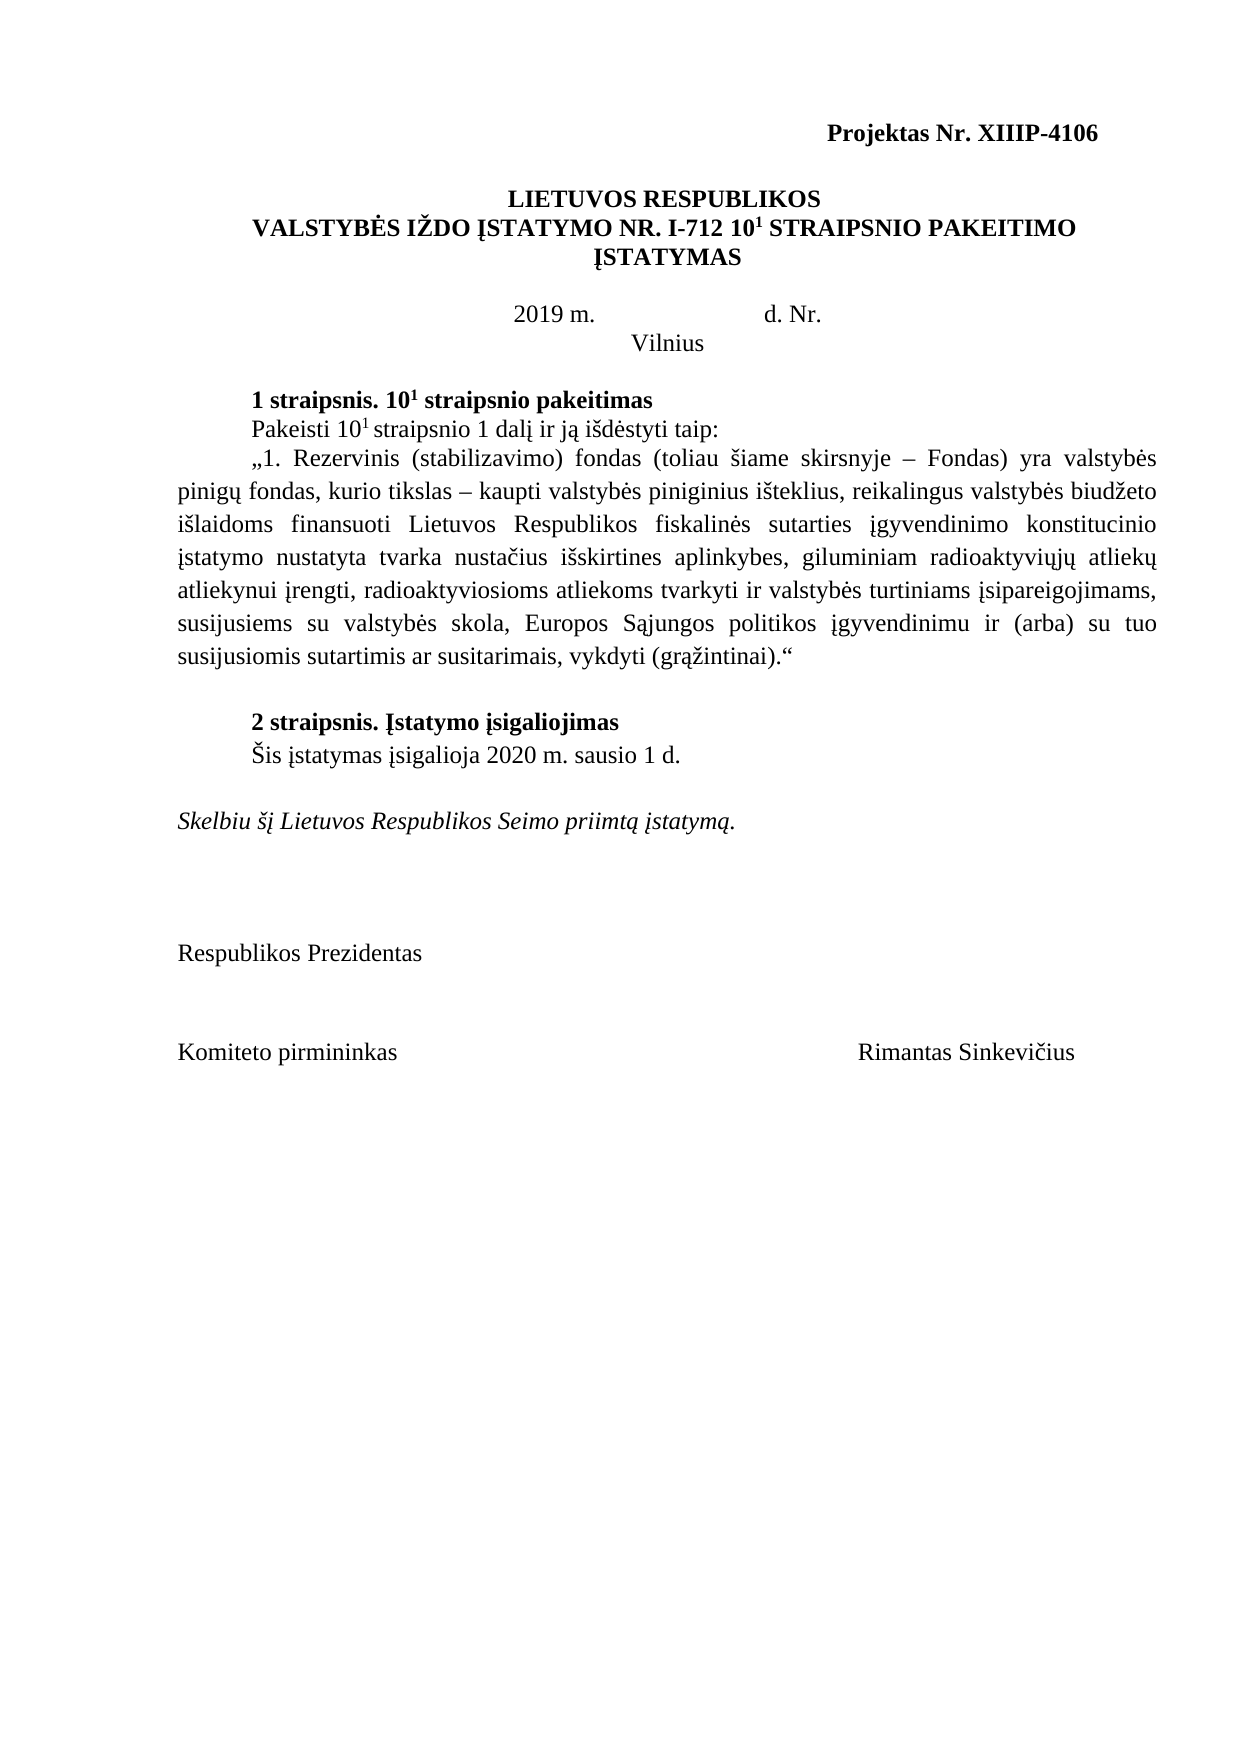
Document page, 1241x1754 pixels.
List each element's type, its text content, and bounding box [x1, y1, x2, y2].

text Respublikos Prezidentas [177, 938, 1157, 967]
text Skelbiu šį Lietuvos Respublikos Seimo priimtą įstatymą. [177, 806, 1157, 835]
text 2 straipsnis. Įstatymo įsigaliojimas [177, 707, 1157, 736]
text LIETUVOS RESPUBLIKOS [177, 184, 1157, 213]
text 2019 m. d. Nr. [177, 299, 1157, 328]
text ĮSTATYMAS [177, 242, 1157, 270]
text Projektas Nr. XIIIP-4106 [277, 118, 1157, 147]
text 1 straipsnis. 101 straipsnio pakeitimas [177, 385, 1157, 414]
text Šis įstatymas įsigalioja 2020 m. sausio 1 d. [177, 740, 1157, 769]
text Komiteto pirmininkas (Parašas) Rimantas Sinkevičius [177, 1037, 1157, 1066]
text VALSTYBĖS IŽDO ĮSTATYMO NR. I-712 101 STRAIPSNIO PAKEITIMO [177, 213, 1157, 242]
text „1. Rezervinis (stabilizavimo) fondas (toliau šiame skirsnyje – Fondas) yra valstybės pinigų fondas, kurio tikslas – kaupti valstybės piniginius išteklius, reikalingus valstybės biudžeto išlaidoms finansuoti Lietuvos Respublikos fiskalinės sutarties įgyvendinimo konstitucinio įstatymo nustatyta tvarka nustačius išskirtines aplinkybes, giluminiam radioaktyviųjų atliekų atliekynui įrengti, radioaktyviosioms atliekoms tvarkyti ir valstybės turtiniams įsipareigojimams, susijusiems su valstybės skola, Europos Sąjungos politikos įgyvendinimu ir (arba) su tuo susijusiomis sutartimis ar susitarimais, vykdyti (grąžintinai).“ [177, 443, 1157, 670]
text Vilnius [177, 328, 1157, 357]
text Pakeisti 101 straipsnio 1 dalį ir ją išdėstyti taip: [251, 414, 1157, 443]
